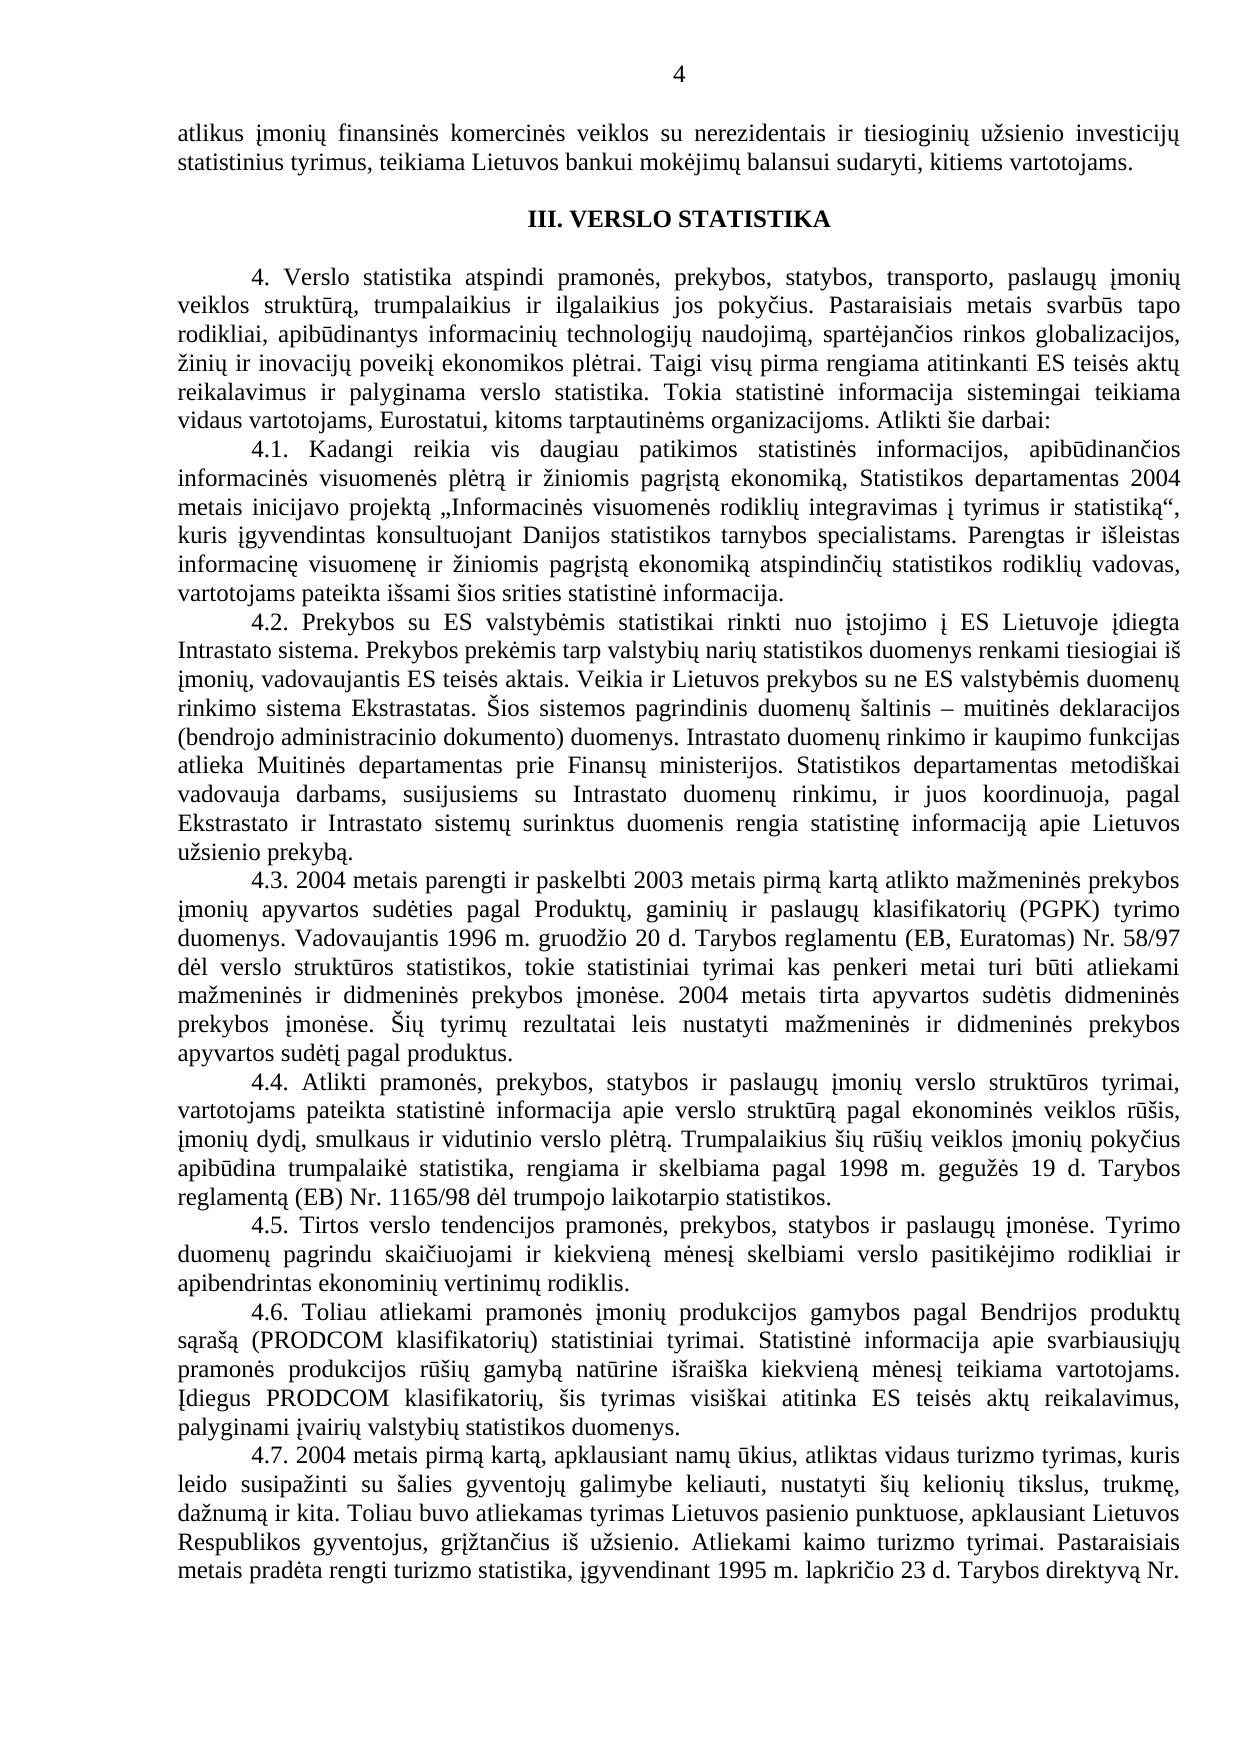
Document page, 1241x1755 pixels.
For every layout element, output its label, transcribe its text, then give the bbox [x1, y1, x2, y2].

text 4.7. 2004 metais pirmą kartą, apklausiant namų ūkius, atliktas vidaus turizmo tyrimas, kuris leido susipažinti su šalies gyventojų galimybe keliauti, nustatyti šių kelionių tikslus, trukmę, dažnumą ir kita. Toliau buvo atliekamas tyrimas Lietuvos pasienio punktuose, apklausiant Lietuvos Respublikos gyventojus, grįžtančius iš užsienio. Atliekami kaimo turizmo tyrimai. Pastaraisiais metais pradėta rengti turizmo statistika, įgyvendinant 1995 m. lapkričio 23 d. Tarybos direktyvą Nr. [177, 1441, 1181, 1584]
text 4. Verslo statistika atspindi pramonės, prekybos, statybos, transporto, paslaugų įmonių veiklos struktūrą, trumpalaikius ir ilgalaikius jos pokyčius. Pastaraisiais metais svarbūs tapo rodikliai, apibūdinantys informacinių technologijų naudojimą, spartėjančios rinkos globalizacijos, žinių ir inovacijų poveikį ekonomikos plėtrai. Taigi visų pirma rengiama atitinkanti ES teisės aktų reikalavimus ir palyginama verslo statistika. Tokia statistinė informacija sistemingai teikiama vidaus vartotojams, Eurostatui, kitoms tarptautinėms organizacijoms. Atlikti šie darbai: [177, 262, 1181, 434]
text 4.6. Toliau atliekami pramonės įmonių produkcijos gamybos pagal Bendrijos produktų sąrašą (PRODCOM klasifikatorių) statistiniai tyrimai. Statistinė informacija apie svarbiausiųjų pramonės produkcijos rūšių gamybą natūrine išraiška kiekvieną mėnesį teikiama vartotojams. Įdiegus PRODCOM klasifikatorių, šis tyrimas visiškai atitinka ES teisės aktų reikalavimus, palyginami įvairių valstybių statistikos duomenys. [177, 1297, 1181, 1441]
text 4.2. Prekybos su ES valstybėmis statistikai rinkti nuo įstojimo į ES Lietuvoje įdiegta Intrastato sistema. Prekybos prekėmis tarp valstybių narių statistikos duomenys renkami tiesiogiai iš įmonių, vadovaujantis ES teisės aktais. Veikia ir Lietuvos prekybos su ne ES valstybėmis duomenų rinkimo sistema Ekstrastatas. Šios sistemos pagrindinis duomenų šaltinis – muitinės deklaracijos (bendrojo administracinio dokumento) duomenys. Intrastato duomenų rinkimo ir kaupimo funkcijas atlieka Muitinės departamentas prie Finansų ministerijos. Statistikos departamentas metodiškai vadovauja darbams, susijusiems su Intrastato duomenų rinkimu, ir juos koordinuoja, pagal Ekstrastato ir Intrastato sistemų surinktus duomenis rengia statistinę informaciją apie Lietuvos užsienio prekybą. [177, 607, 1181, 866]
text 4.3. 2004 metais parengti ir paskelbti 2003 metais pirmą kartą atlikto mažmeninės prekybos įmonių apyvartos sudėties pagal Produktų, gaminių ir paslaugų klasifikatorių (PGPK) tyrimo duomenys. Vadovaujantis 1996 m. gruodžio 20 d. Tarybos reglamentu (EB, Euratomas) Nr. 58/97 dėl verslo struktūros statistikos, tokie statistiniai tyrimai kas penkeri metai turi būti atliekami mažmeninės ir didmeninės prekybos įmonėse. 2004 metais tirta apyvartos sudėtis didmeninės prekybos įmonėse. Šių tyrimų rezultatai leis nustatyti mažmeninės ir didmeninės prekybos apyvartos sudėtį pagal produktus. [177, 866, 1181, 1067]
text 4.1. Kadangi reikia vis daugiau patikimos statistinės informacijos, apibūdinančios informacinės visuomenės plėtrą ir žiniomis pagrįstą ekonomiką, Statistikos departamentas 2004 metais inicijavo projektą „Informacinės visuomenės rodiklių integravimas į tyrimus ir statistiką“, kuris įgyvendintas konsultuojant Danijos statistikos tarnybos specialistams. Parengtas ir išleistas informacinę visuomenę ir žiniomis pagrįstą ekonomiką atspindinčių statistikos rodiklių vadovas, vartotojams pateikta išsami šios srities statistinė informacija. [177, 434, 1181, 607]
text atlikus įmonių finansinės komercinės veiklos su nerezidentais ir tiesioginių užsienio investicijų statistinius tyrimus, teikiama Lietuvos bankui mokėjimų balansui sudaryti, kitiems vartotojams. [177, 118, 1181, 176]
text III. VERSLO STATISTIKA [177, 204, 1181, 233]
text 4.4. Atlikti pramonės, prekybos, statybos ir paslaugų įmonių verslo struktūros tyrimai, vartotojams pateikta statistinė informacija apie verslo struktūrą pagal ekonominės veiklos rūšis, įmonių dydį, smulkaus ir vidutinio verslo plėtrą. Trumpalaikius šių rūšių veiklos įmonių pokyčius apibūdina trumpalaikė statistika, rengiama ir skelbiama pagal 1998 m. gegužės 19 d. Tarybos reglamentą (EB) Nr. 1165/98 dėl trumpojo laikotarpio statistikos. [177, 1067, 1181, 1211]
text 4.5. Tirtos verslo tendencijos pramonės, prekybos, statybos ir paslaugų įmonėse. Tyrimo duomenų pagrindu skaičiuojami ir kiekvieną mėnesį skelbiami verslo pasitikėjimo rodikliai ir apibendrintas ekonominių vertinimų rodiklis. [177, 1211, 1181, 1297]
